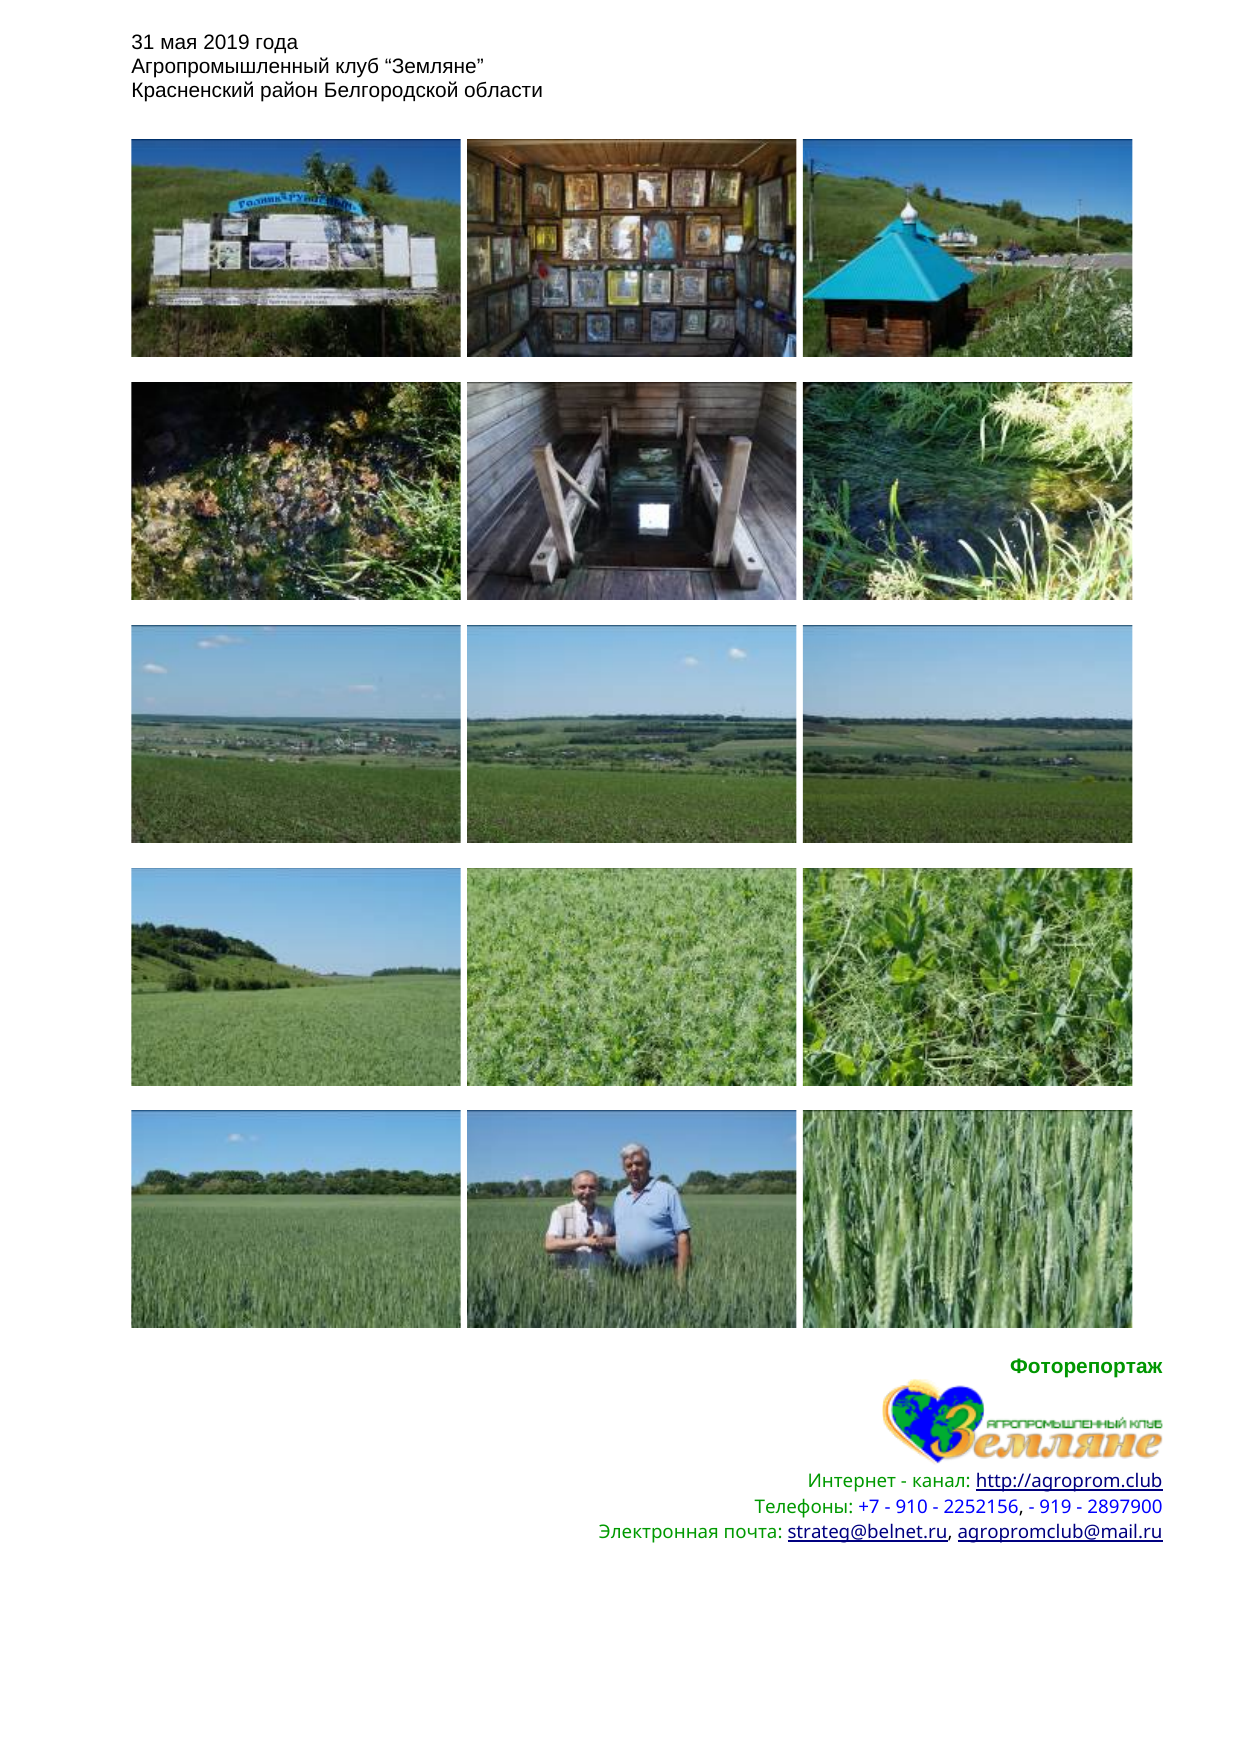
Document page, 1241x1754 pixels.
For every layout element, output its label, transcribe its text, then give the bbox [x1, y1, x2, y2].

text Интернет - канал: http://agroprom.club [131, 1467, 1162, 1493]
text Электронная почта: strateg@belnet.ru, agropromclub@mail.ru [131, 1518, 1162, 1544]
text 31 мая 2019 года [131, 29, 1162, 53]
text Агропромышленный клуб “Земляне” [131, 53, 1162, 77]
text Красненский район Белгородской области [131, 77, 1162, 101]
text Телефоны: +7 - 910 - 2252156, - 919 - 2897900 [131, 1493, 1162, 1518]
text Фоторепортаж [131, 1354, 1162, 1378]
